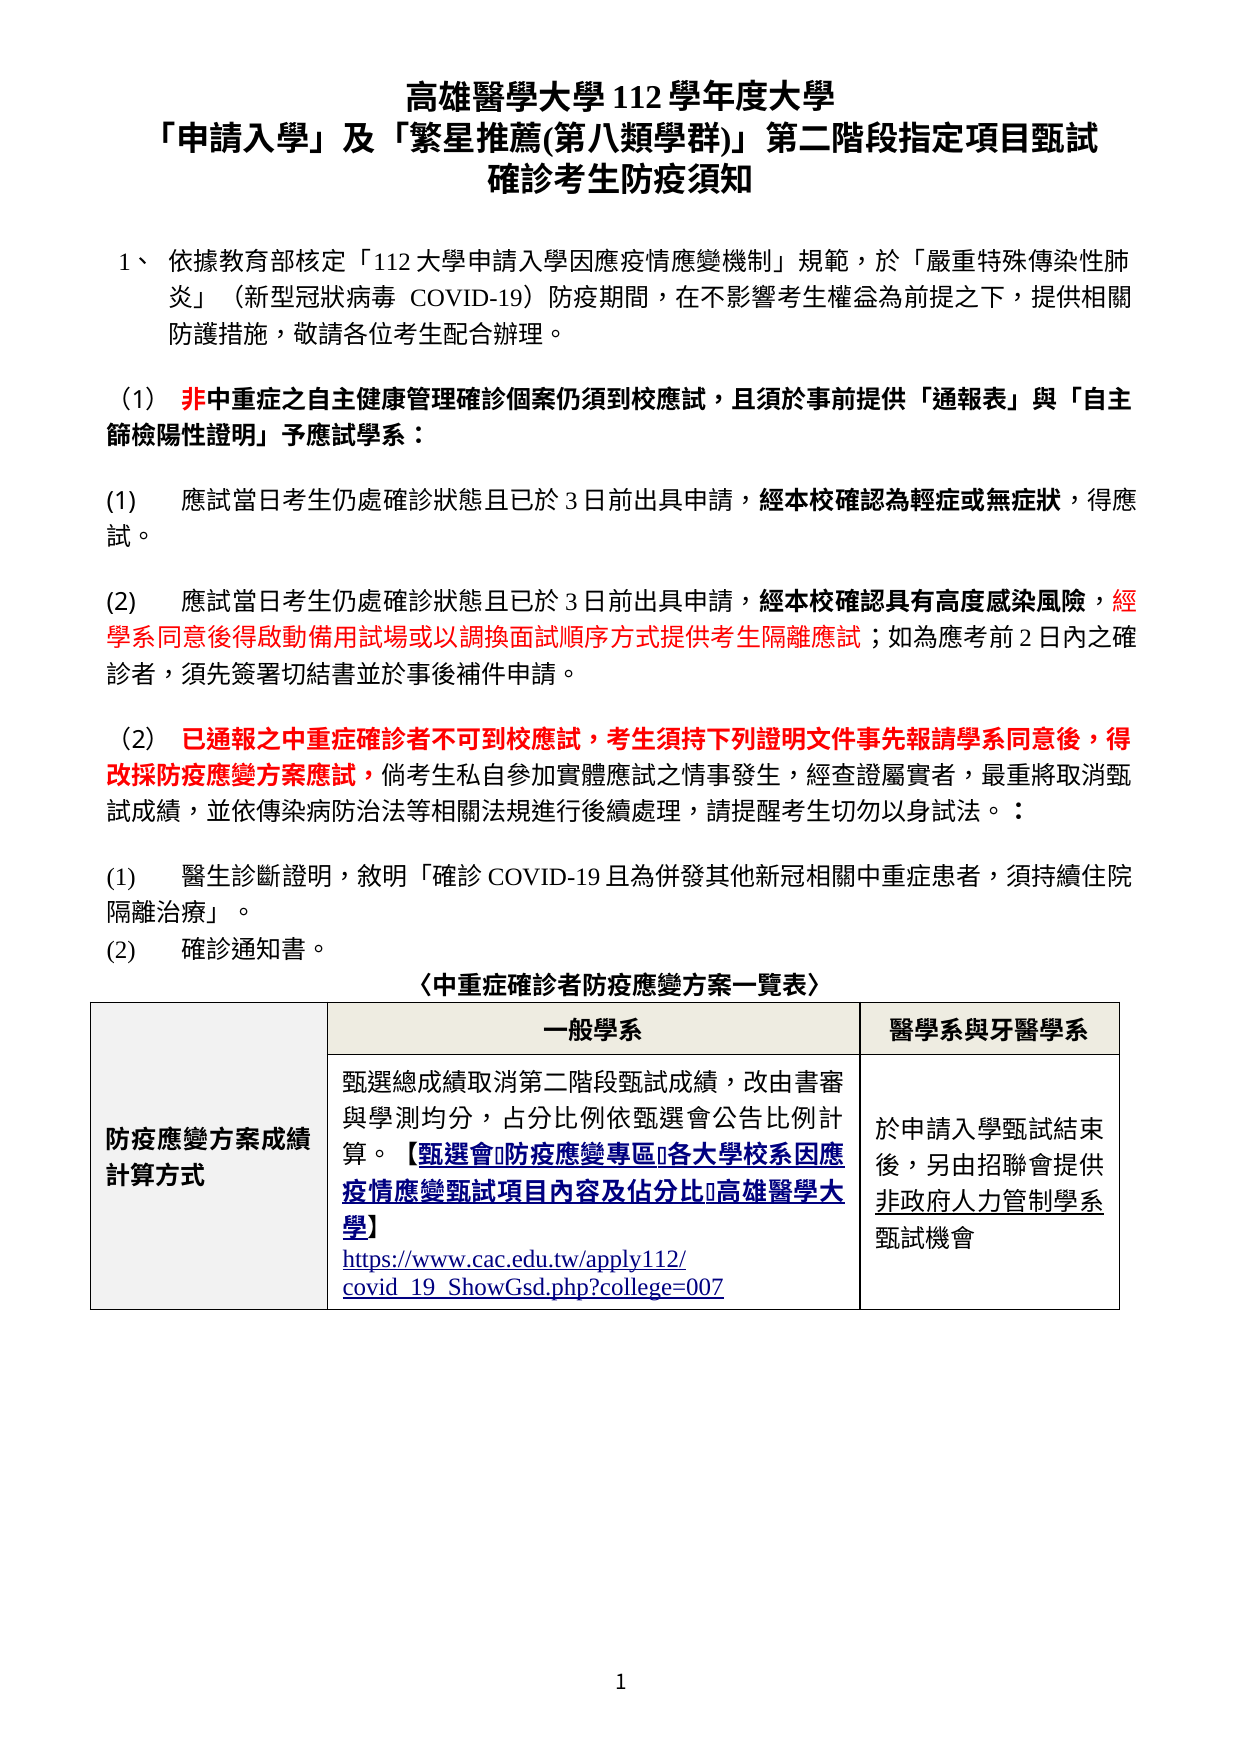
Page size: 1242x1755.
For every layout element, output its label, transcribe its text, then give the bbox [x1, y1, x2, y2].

text 〈中重症確診者防疫應變方案一覽表〉 [106, 965, 1132, 1002]
text 「申請入學」及「繁星推薦(第八類學群)」第二階段指定項目甄試 [106, 117, 1134, 158]
table_cell 於申請入學甄試結束後，另由招聯會提供非政府人力管制學系甄試機會 [861, 1055, 1119, 1309]
list 依據教育部核定「112大學申請入學因應疫情應變機制」規範，於「嚴重特殊傳染性肺炎」（新型冠狀病毒 COVID-19）防疫期間，在不影響考生權益為前提之下，提供相關防護措施，敬請各位考生配合辦理。 [118, 242, 1132, 350]
list 已通報之中重症確診者不可到校應試，考生須持下列證明文件事先報請學系同意後，得改採防疫應變方案應試，倘考生私自參加實體應試之情事發生，經查證屬實者，最重將取消甄試成績，並依傳染病防治法等相關法規進行後續處理，請提醒考生切勿以身試法。： [106, 719, 1132, 828]
list 非中重症之自主健康管理確診個案仍須到校應試，且須於事前提供「通報表」與「自主篩檢陽性證明」予應試學系： [106, 379, 1132, 452]
list 確診通知書。 [106, 929, 1132, 965]
list 應試當日考生仍處確診狀態且已於3日前出具申請，經本校確認具有高度感染風險，經學系同意後得啟動備用試場或以調換面試順序方式提供考生隔離應試；如為應考前2日內之確診者，須先簽署切結書並於事後補件申請。 [106, 582, 1138, 690]
table_header 醫學系與牙醫學系 [861, 1003, 1119, 1054]
text 確診考生防疫須知 [106, 158, 1134, 200]
list 應試當日考生仍處確診狀態且已於3日前出具申請，經本校確認為輕症或無症狀，得應試。 [106, 480, 1138, 553]
text 高雄醫學大學112學年度大學 [106, 75, 1134, 117]
table_header 一般學系 [328, 1003, 859, 1054]
table_header 防疫應變方案成績計算方式 [91, 1003, 327, 1309]
table_cell 甄選總成績取消第二階段甄試成績，改由書審與學測均分，占分比例依甄選會公告比例計算。【甄選會防疫應變專區各大學校系因應疫情應變甄試項目內容及佔分比高雄醫學大學】 https://www.cac.edu.tw/apply112/covid_19_ShowGsd.php?college=007 [328, 1055, 859, 1309]
list 醫生診斷證明，敘明「確診COVID-19且為併發其他新冠相關中重症患者，須持續住院隔離治療」。 [106, 857, 1132, 929]
